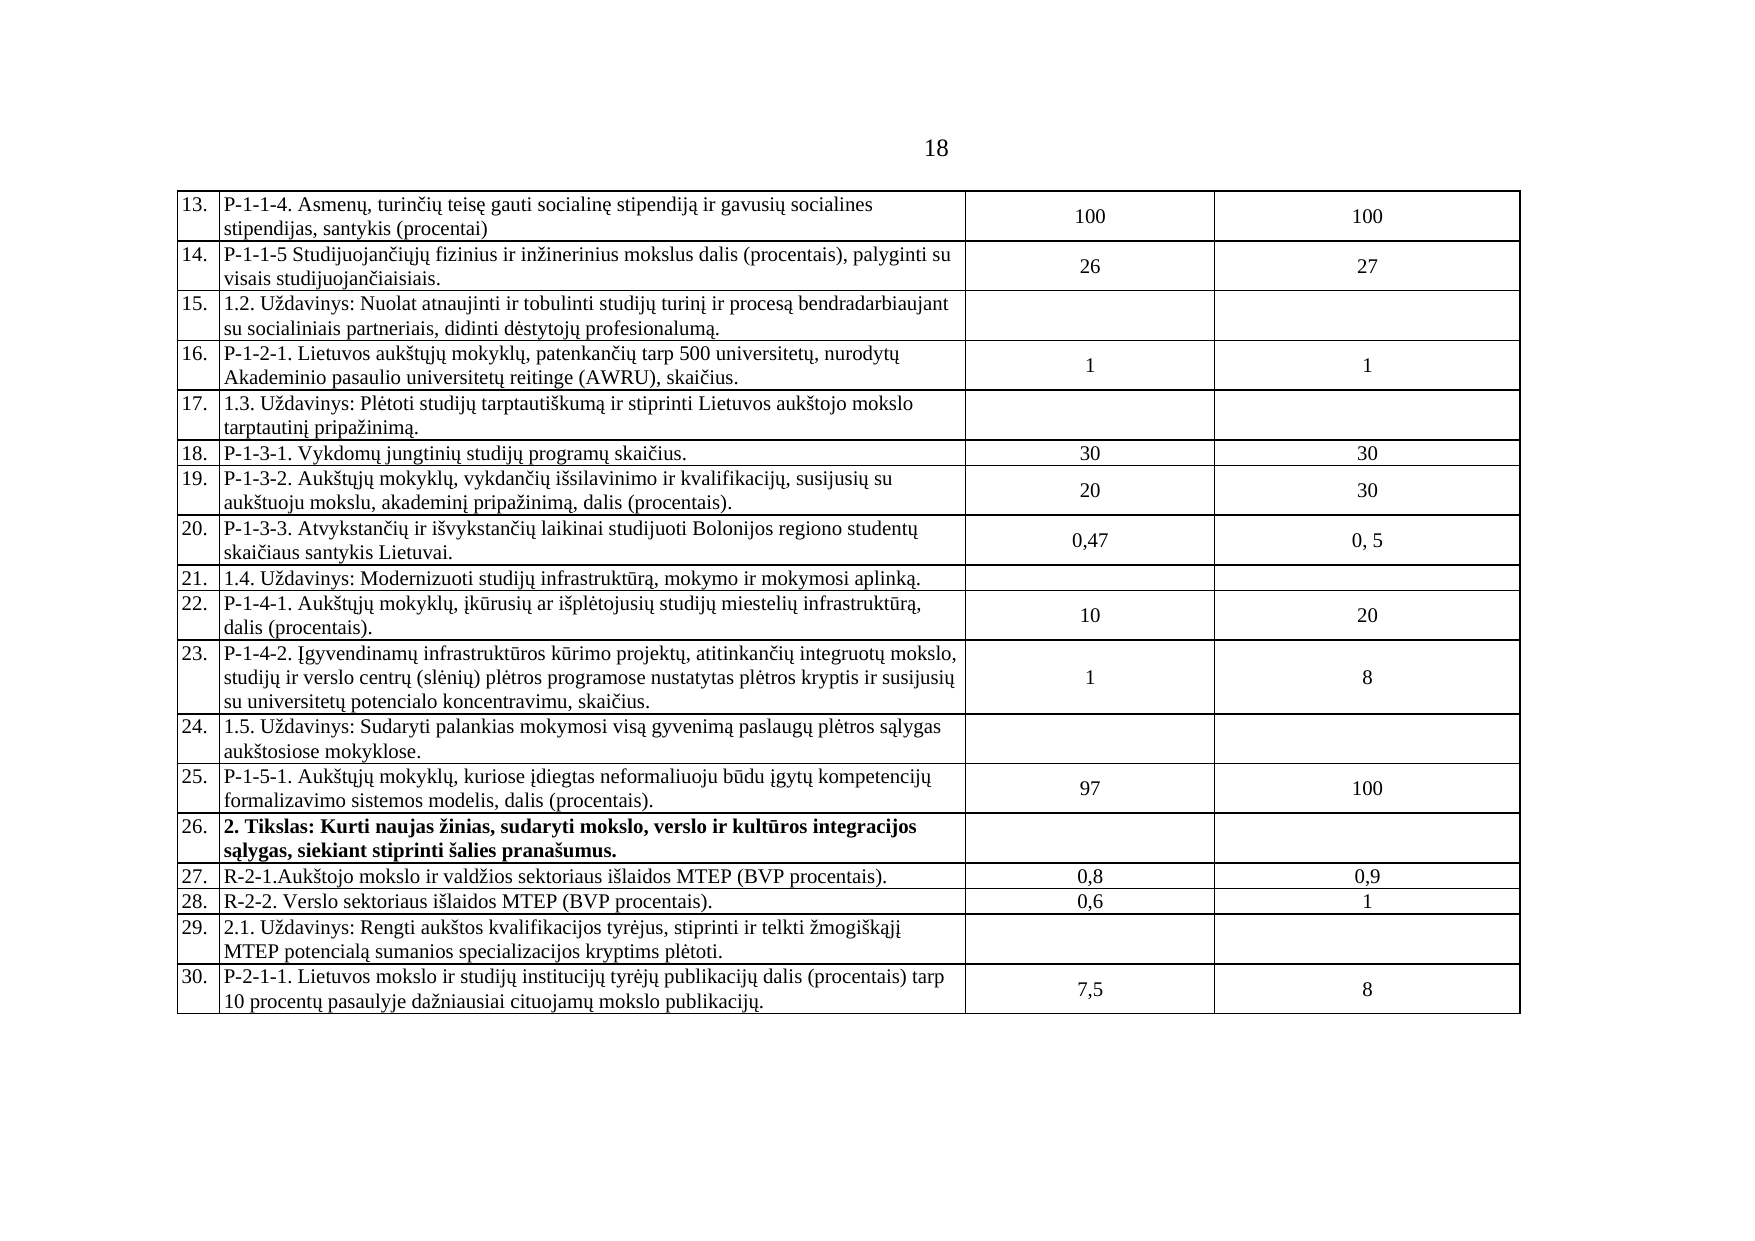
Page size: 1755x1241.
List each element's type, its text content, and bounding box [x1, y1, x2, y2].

table_cell P-1-2-1. Lietuvos aukštųjų mokyklų, patenkančių tarp 500 universitetų, nurodytų Akademinio pasaulio universitetų reitinge (AWRU), skaičius. [220, 341, 965, 389]
table_cell P-1-1-5 Studijuojančiųjų fizinius ir inžinerinius mokslus dalis (procentais), palyginti su visais studijuojančiaisiais. [220, 242, 965, 290]
table_cell 26. [178, 814, 219, 862]
table_cell 7,5 [966, 965, 1214, 1013]
table_cell 16. [178, 341, 219, 389]
table_cell 30 [1215, 441, 1519, 464]
table_cell 17. [178, 391, 219, 439]
table_cell [1215, 566, 1519, 589]
table_cell 21. [178, 566, 219, 589]
table_cell [1215, 814, 1519, 862]
table_cell 30 [1215, 466, 1519, 514]
table_cell [966, 715, 1214, 763]
table_cell 1 [1215, 889, 1519, 913]
table_cell 25. [178, 764, 219, 812]
table_cell 100 [1215, 764, 1519, 812]
table_cell 8 [1215, 965, 1519, 1013]
table_cell 100 [1215, 192, 1519, 240]
table_cell 30. [178, 965, 219, 1013]
table_cell 1 [966, 641, 1214, 713]
table_cell 26 [966, 242, 1214, 290]
table_cell 1.3. Uždavinys: Plėtoti studijų tarptautiškumą ir stiprinti Lietuvos aukštojo mokslo tarptautinį pripažinimą. [220, 391, 965, 439]
table_cell P-1-3-1. Vykdomų jungtinių studijų programų skaičius. [220, 441, 965, 464]
table_cell 28. [178, 889, 219, 913]
table_cell 20 [966, 466, 1214, 514]
table_cell P-1-5-1. Aukštųjų mokyklų, kuriose įdiegtas neformaliuoju būdu įgytų kompetencijų formalizavimo sistemos modelis, dalis (procentais). [220, 764, 965, 812]
table_cell 29. [178, 915, 219, 963]
table_cell 30 [966, 441, 1214, 464]
table_cell P-1-4-1. Aukštųjų mokyklų, įkūrusių ar išplėtojusių studijų miestelių infrastruktūrą, dalis (procentais). [220, 591, 965, 639]
table_cell 1 [1215, 341, 1519, 389]
table_cell R-2-2. Verslo sektoriaus išlaidos MTEP (BVP procentais). [220, 889, 965, 913]
table_cell 22. [178, 591, 219, 639]
table_cell 1.5. Uždavinys: Sudaryti palankias mokymosi visą gyvenimą paslaugų plėtros sąlygas aukštosiose mokyklose. [220, 715, 965, 763]
table_cell 14. [178, 242, 219, 290]
table_cell 24. [178, 715, 219, 763]
table_cell 1.4. Uždavinys: Modernizuoti studijų infrastruktūrą, mokymo ir mokymosi aplinką. [220, 566, 965, 589]
table_cell 2.1. Uždavinys: Rengti aukštos kvalifikacijos tyrėjus, stiprinti ir telkti žmogiškąjį MTEP potencialą sumanios specializacijos kryptims plėtoti. [220, 915, 965, 963]
table_cell [966, 391, 1214, 439]
table_cell 10 [966, 591, 1214, 639]
table_cell 27 [1215, 242, 1519, 290]
table_cell [966, 566, 1214, 589]
table_cell 0,47 [966, 516, 1214, 564]
table_cell P-1-4-2. Įgyvendinamų infrastruktūros kūrimo projektų, atitinkančių integruotų mokslo, studijų ir verslo centrų (slėnių) plėtros programose nustatytas plėtros kryptis ir susijusių su universitetų potencialo koncentravimu, skaičius. [220, 641, 965, 713]
table_cell 20. [178, 516, 219, 564]
table_cell 18. [178, 441, 219, 464]
table_cell [966, 814, 1214, 862]
table_cell 97 [966, 764, 1214, 812]
table_cell [1215, 391, 1519, 439]
table_cell [966, 915, 1214, 963]
table_cell 0,8 [966, 864, 1214, 888]
table_cell 20 [1215, 591, 1519, 639]
table_cell 27. [178, 864, 219, 888]
table_cell 13. [178, 192, 219, 240]
table_cell P-1-3-2. Aukštųjų mokyklų, vykdančių išsilavinimo ir kvalifikacijų, susijusių su aukštuoju mokslu, akademinį pripažinimą, dalis (procentais). [220, 466, 965, 514]
table_cell 0,9 [1215, 864, 1519, 888]
table_cell [966, 291, 1214, 339]
table_cell 19. [178, 466, 219, 514]
table_cell 15. [178, 291, 219, 339]
table_cell 1.2. Uždavinys: Nuolat atnaujinti ir tobulinti studijų turinį ir procesą bendradarbiaujant su socialiniais partneriais, didinti dėstytojų profesionalumą. [220, 291, 965, 339]
table_cell 100 [966, 192, 1214, 240]
table_cell [1215, 291, 1519, 339]
table_cell 1 [966, 341, 1214, 389]
table_cell P-1-1-4. Asmenų, turinčių teisę gauti socialinę stipendiją ir gavusių socialines stipendijas, santykis (procentai) [220, 192, 965, 240]
table_cell [1215, 915, 1519, 963]
table_cell 23. [178, 641, 219, 713]
table_cell 8 [1215, 641, 1519, 713]
table_cell R-2-1.Aukštojo mokslo ir valdžios sektoriaus išlaidos MTEP (BVP procentais). [220, 864, 965, 888]
table_cell 2. Tikslas: Kurti naujas žinias, sudaryti mokslo, verslo ir kultūros integracijos sąlygas, siekiant stiprinti šalies pranašumus. [220, 814, 965, 862]
table_cell P-1-3-3. Atvykstančių ir išvykstančių laikinai studijuoti Bolonijos regiono studentų skaičiaus santykis Lietuvai. [220, 516, 965, 564]
table_cell P-2-1-1. Lietuvos mokslo ir studijų institucijų tyrėjų publikacijų dalis (procentais) tarp 10 procentų pasaulyje dažniausiai cituojamų mokslo publikacijų. [220, 965, 965, 1013]
table_cell 0,6 [966, 889, 1214, 913]
table_cell [1215, 715, 1519, 763]
table_cell 0, 5 [1215, 516, 1519, 564]
